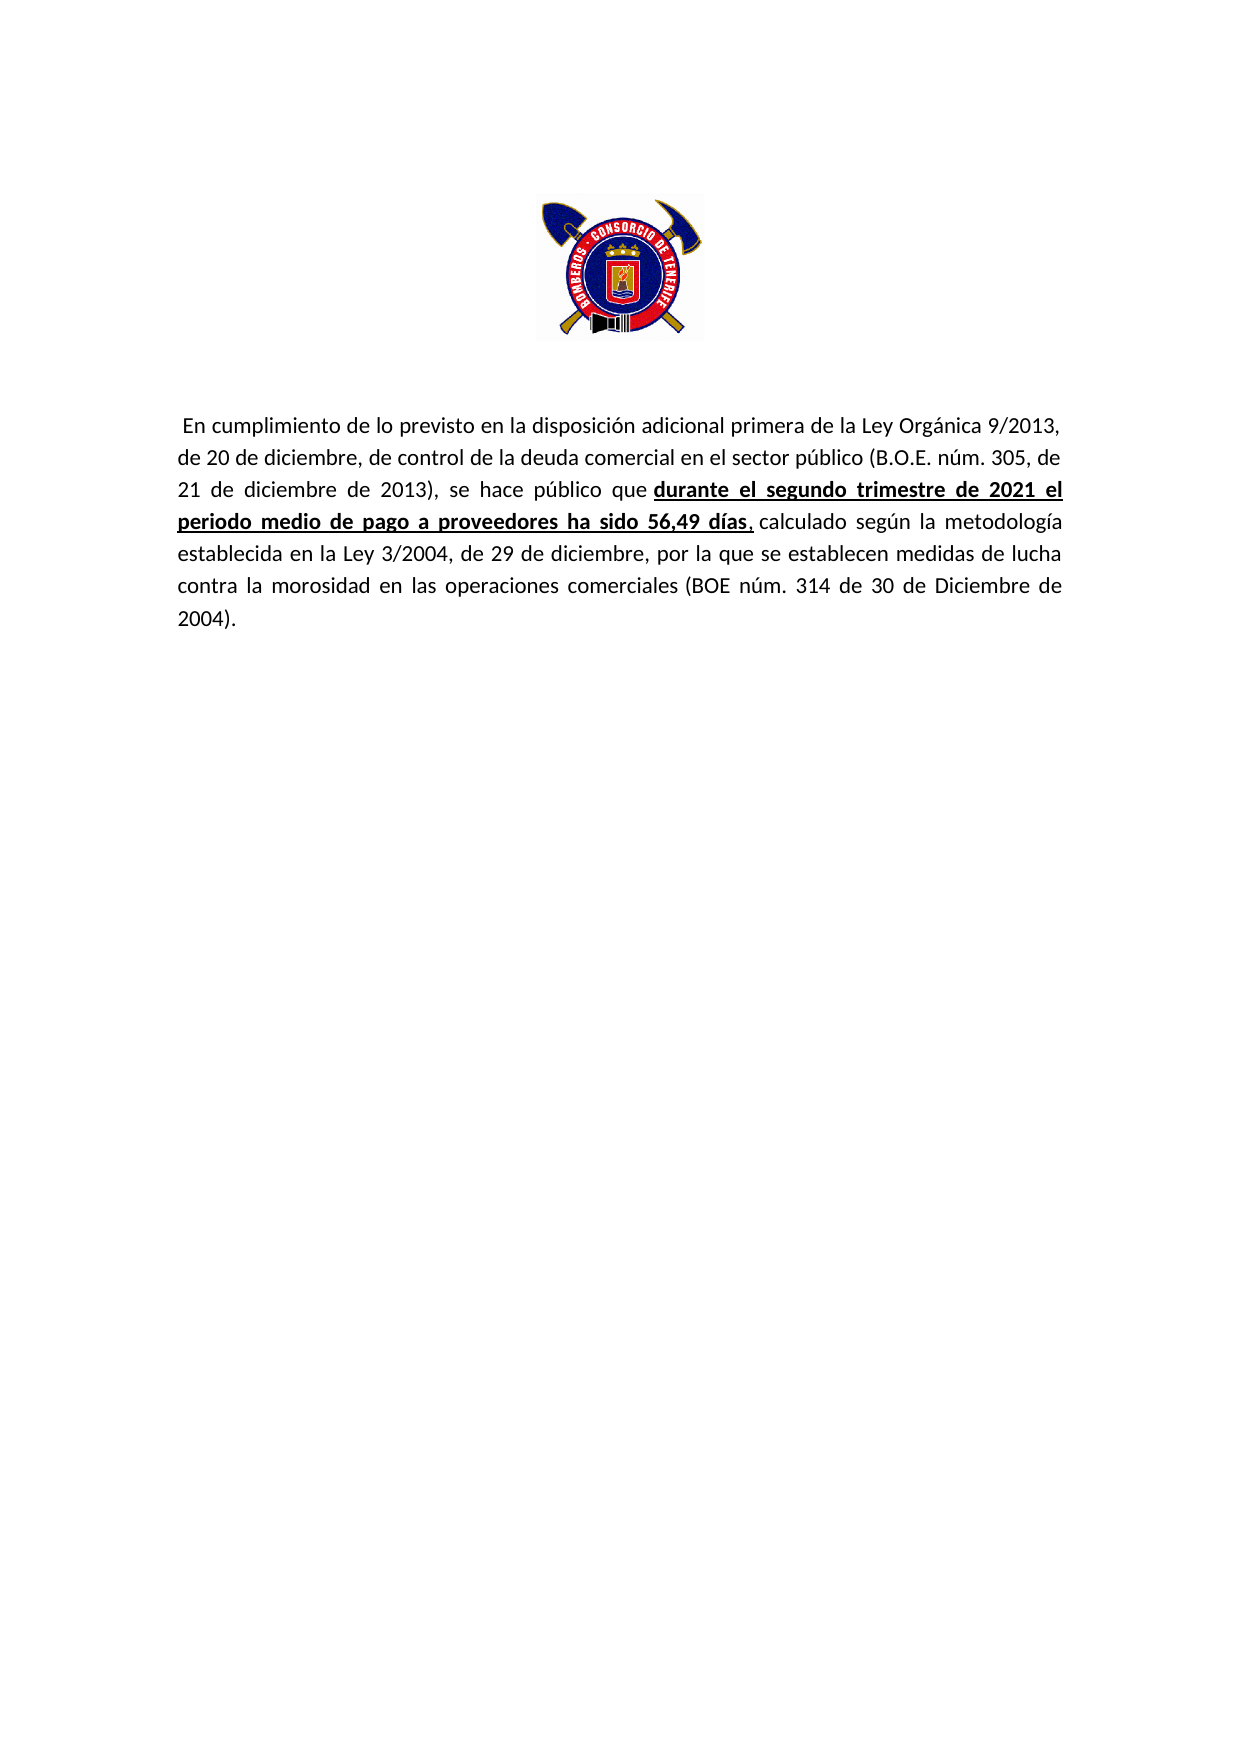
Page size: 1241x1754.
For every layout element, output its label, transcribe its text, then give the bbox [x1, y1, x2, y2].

text En cumplimiento de lo previsto en la disposición adicional primera de la Ley Orgánica 9/2013, de 20 de diciembre, de control de la deuda comercial en el sector público (B.O.E. núm. 305, de 21 de diciembre de 2013), se hace público que durante el segundo trimestre de 2021 el periodo medio de pago a proveedores ha sido 56,49 días, calculado según la metodología establecida en la Ley 3/2004, de 29 de diciembre, por la que se establecen medidas de lucha contra la morosidad en las operaciones comerciales (BOE núm. 314 de 30 de Diciembre de 2004). [177, 411, 1063, 632]
